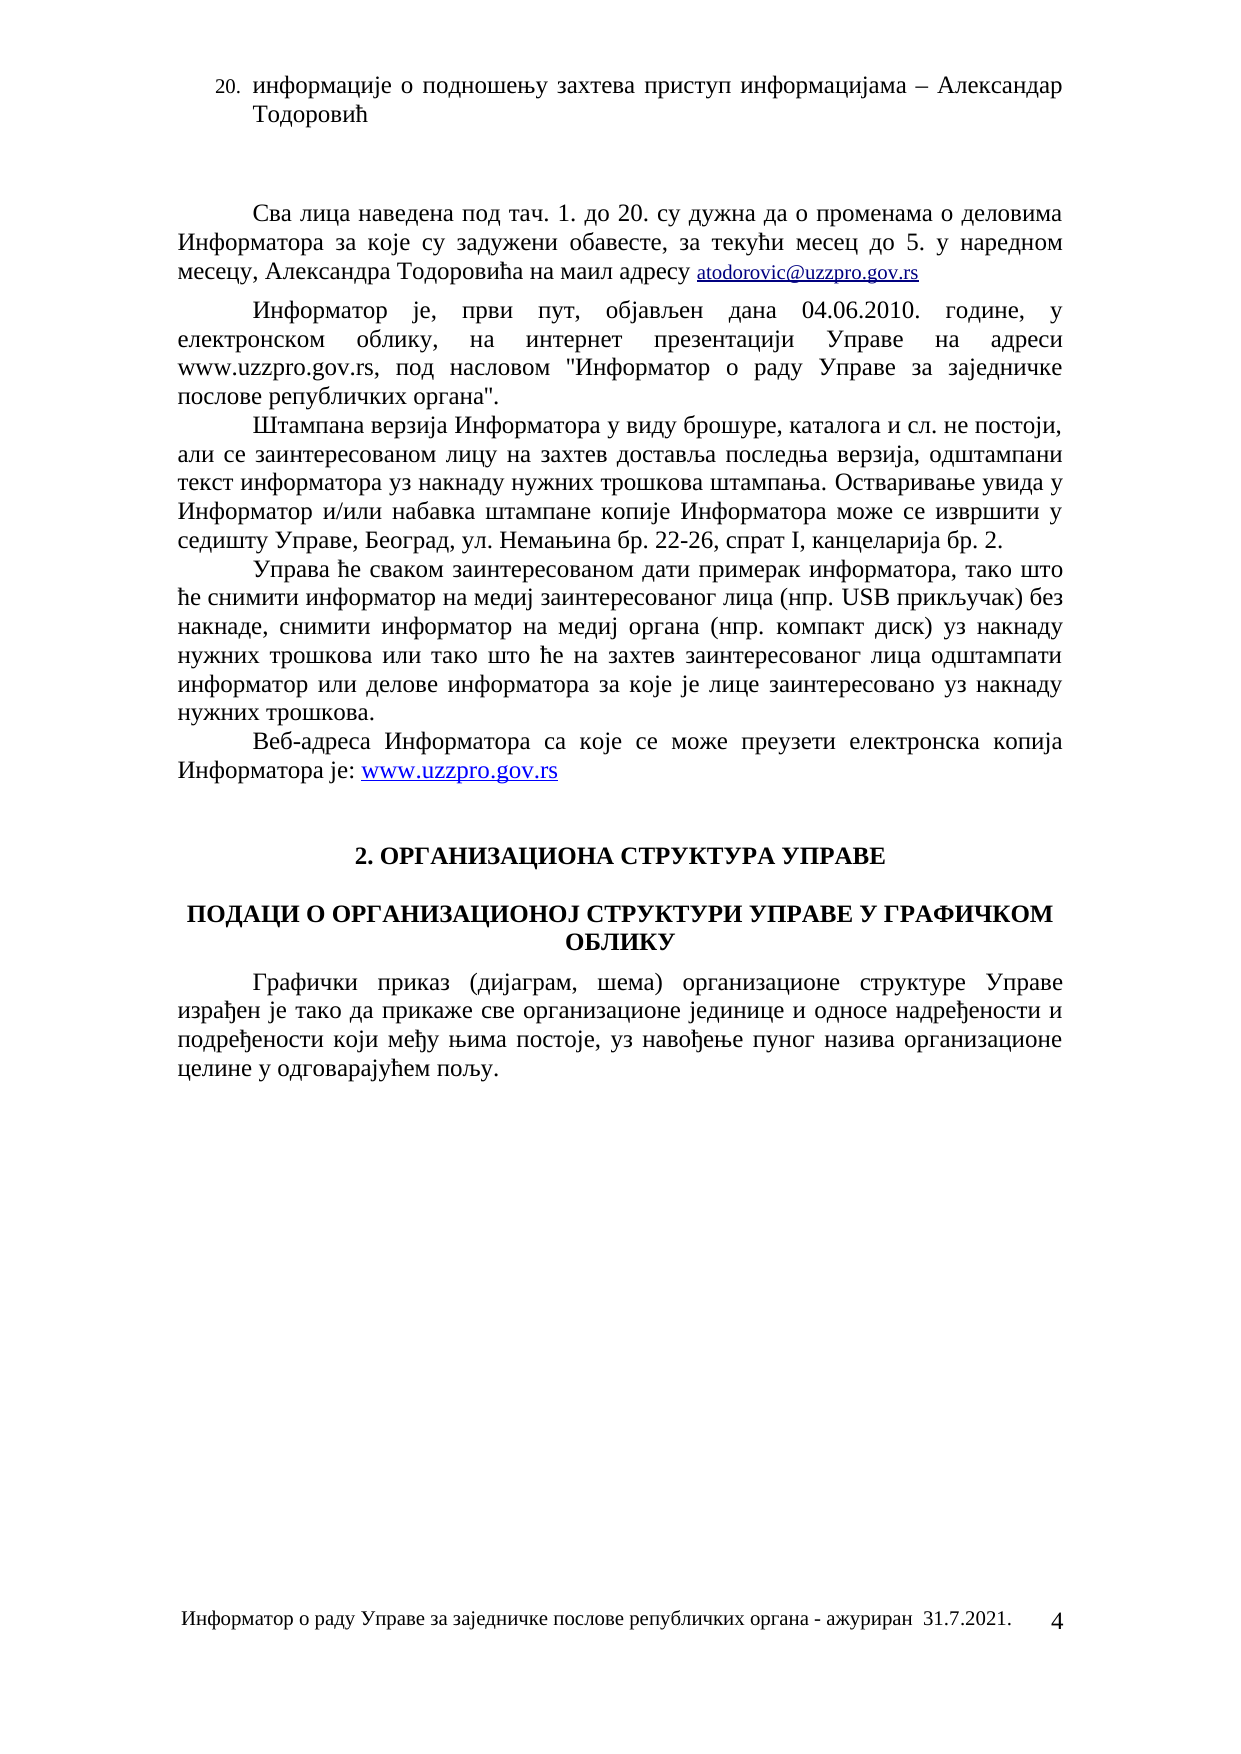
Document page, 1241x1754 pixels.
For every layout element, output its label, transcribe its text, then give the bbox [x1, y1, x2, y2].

text Сва лица наведена под тач. 1. до 20. су дужна да о променама о деловима Информатора за које су задужени обавесте, за текући месец до 5. у наредном месецу, Александра Тодоровића на маил адресу atodorovic@uzzpro.gov.rs [177, 198, 1063, 284]
list информације о подношењу захтева приступ информацијама – Александар Тодоровић [215, 70, 1063, 128]
text Веб-адреса Информатора са које се може преузети електронска копија Информатора је: www.uzzpro.gov.rs [177, 726, 1063, 784]
text ПОДАЦИ О ОРГАНИЗАЦИОНОЈ СТРУКТУРИ УПРАВЕ У ГРАФИЧКОМ ОБЛИКУ [177, 899, 1063, 956]
text Штампана верзија Информатора у виду брошуре, каталога и сл. не постоји, али се заинтересованом лицу на захтев доставља последња верзија, одштампани текст информатора уз накнаду нужних трошкова штампања. Остваривање увида у Информатор и/или набавка штампане копије Информатора може се извршити у седишту Управе, Београд, ул. Немањина бр. 22-26, спрат I, канцеларија бр. 2. [177, 410, 1063, 554]
text Управа ће сваком заинтересованом дати примерак информатора, тако што ће снимити информатор на медиј заинтересованог лица (нпр. USB прикључак) без накнаде, снимити информатор на медиј органа (нпр. компакт диск) уз накнаду нужних трошкова или тако што ће на захтев заинтересованог лица одштампати информатор или делове информатора за које је лице заинтересовано уз накнаду нужних трошкова. [177, 554, 1063, 726]
text Информатор је, први пут, објављен дана 04.06.2010. године, у електронском облику, на интернет презентацији Управе на адреси www.uzzpro.gov.rs, под насловом ''Информатор о раду Управе за заједничке послове републичких органа''. [177, 295, 1063, 410]
text Графички приказ (дијаграм, шема) организационе структуре Управе израђен је тако да прикаже све организационе јединице и односе надређености и подређености који међу њима постоје, уз навођење пуног назива организационе целине у одговарајућем пољу. [177, 967, 1063, 1082]
text 2. ОРГАНИЗАЦИОНА СТРУКТУРА УПРАВЕ [177, 841, 1063, 870]
